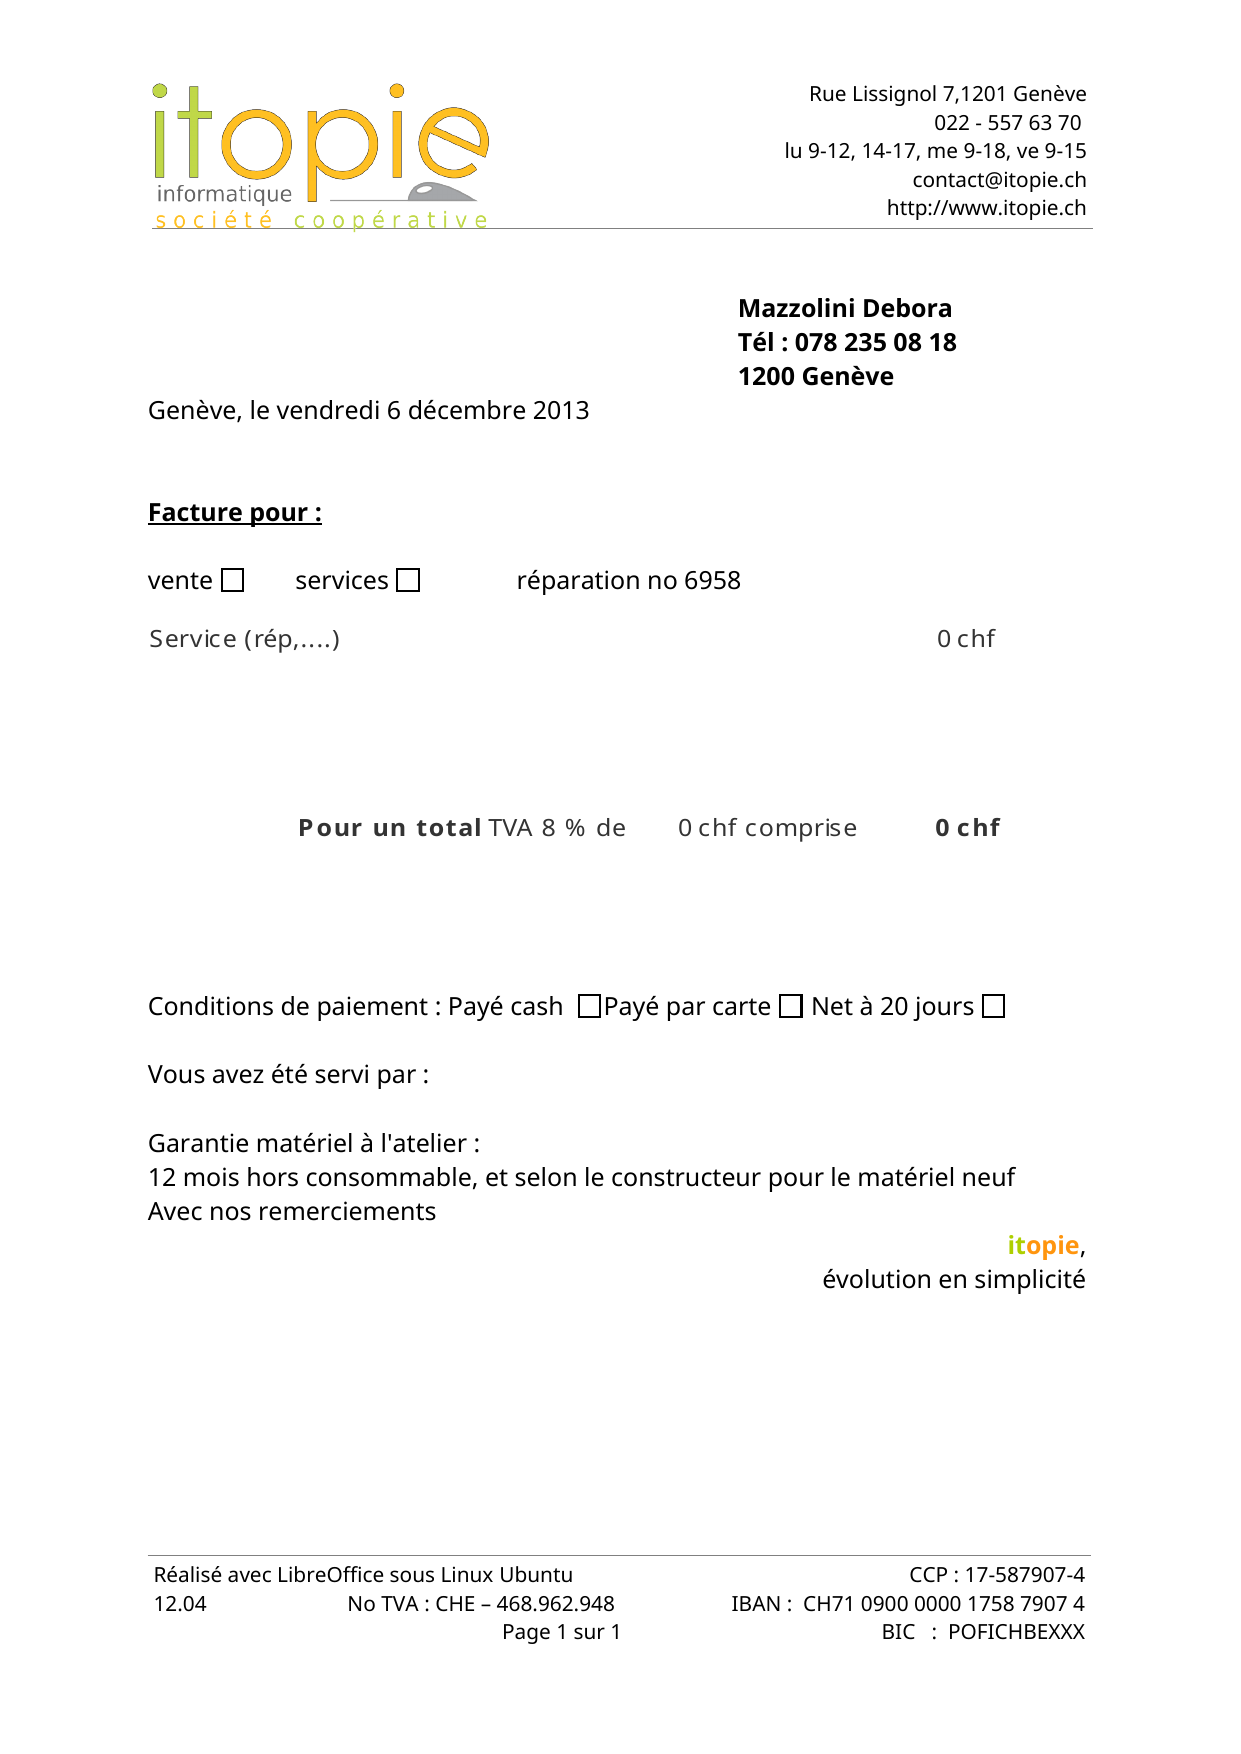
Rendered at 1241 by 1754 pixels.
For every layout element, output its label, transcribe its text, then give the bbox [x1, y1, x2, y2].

text Tél : 078 235 08 18 [148, 324, 1093, 358]
text Vous avez été servi par : [148, 1057, 1093, 1091]
text Mazzolini Debora [148, 290, 1093, 324]
text Genève, le vendredi 6 décembre 2013 [148, 392, 1093, 427]
picture [138, 72, 500, 244]
text Facture pour : [148, 495, 1093, 529]
text itopie, [148, 1227, 1093, 1262]
text Garantie matériel à l'atelier : [148, 1125, 1093, 1159]
text évolution en simplicité [148, 1262, 1093, 1296]
text vente services réparation no 6958 [148, 563, 1093, 597]
text 1200 Genève [148, 358, 1093, 392]
text Conditions de paiement : Payé cash Payé par carte Net à 20 jours [148, 989, 1093, 1023]
text 12 mois hors consommable, et selon le constructeur pour le matériel neuf [148, 1159, 1093, 1193]
text Avec nos remerciements [148, 1193, 1093, 1227]
